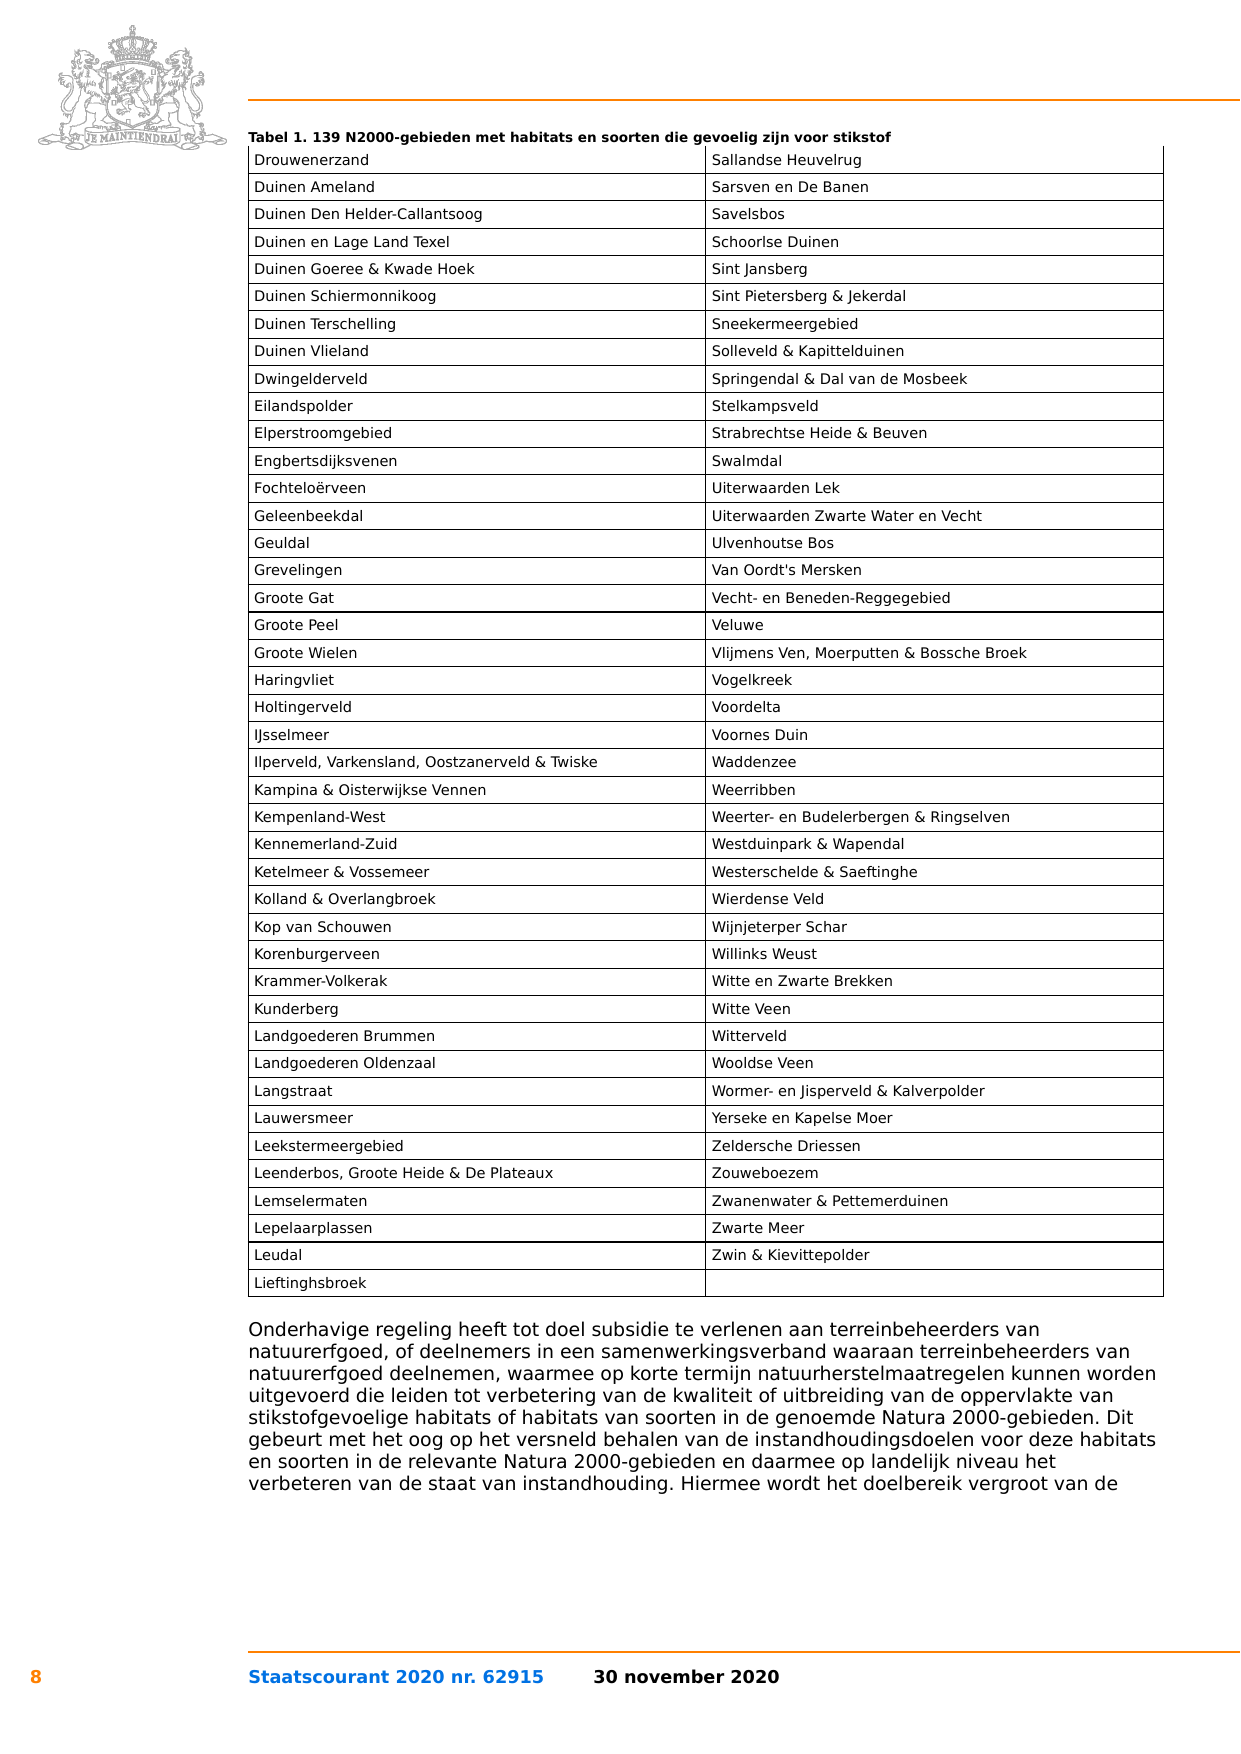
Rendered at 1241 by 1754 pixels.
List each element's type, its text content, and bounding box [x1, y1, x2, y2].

table_cell Stelkampsveld [706, 393, 1163, 419]
text Onderhavige regeling heeft tot doel subsidie te verlenen aan terreinbeheerders van natuurerfgoed, of deelnemers in een samenwerkingsverband waaraan terreinbeheerders van natuurerfgoed deelnemen, waarmee op korte termijn natuurherstelmaatregelen kunnen worden uitgevoerd die leiden tot verbetering van de kwaliteit of uitbreiding van de oppervlakte van stikstofgevoelige habitats of habitats van soorten in de genoemde Natura 2000-gebieden. Dit gebeurt met het oog op het versneld behalen van de instandhoudingsdoelen voor deze habitats en soorten in de relevante Natura 2000-gebieden en daarmee op landelijk niveau het verbeteren van de staat van instandhouding. Hiermee wordt het doelbereik vergroot van de [248, 1319, 1163, 1495]
table_cell Witte Veen [706, 996, 1163, 1022]
table_cell Vecht- en Beneden-Reggegebied [706, 585, 1163, 611]
table_cell Groote Gat [249, 585, 705, 611]
table_cell Fochteloërveen [249, 475, 705, 502]
table_cell Vogelkreek [706, 667, 1163, 693]
table_cell Krammer-Volkerak [249, 969, 705, 995]
table_cell Zeldersche Driessen [706, 1133, 1163, 1159]
table_cell Groote Wielen [249, 640, 705, 666]
table_cell Leudal [249, 1243, 705, 1269]
table_cell Lieftinghsbroek [249, 1270, 705, 1296]
table_cell Wormer- en Jisperveld & Kalverpolder [706, 1078, 1163, 1104]
table_cell Ilperveld, Varkensland, Oostzanerveld & Twiske [249, 749, 705, 776]
table_cell Geuldal [249, 530, 705, 557]
table_cell Kampina & Oisterwijkse Vennen [249, 777, 705, 803]
table_cell Lemselermaten [249, 1188, 705, 1214]
table_cell Lauwersmeer [249, 1106, 705, 1132]
table_cell Leekstermeergebied [249, 1133, 705, 1159]
table_cell Eilandspolder [249, 393, 705, 419]
table_cell Weerter- en Budelerbergen & Ringselven [706, 804, 1163, 831]
table_cell Lepelaarplassen [249, 1215, 705, 1241]
table_cell Landgoederen Brummen [249, 1023, 705, 1050]
table_cell Zwanenwater & Pettemerduinen [706, 1188, 1163, 1214]
table_cell Sint Jansberg [706, 256, 1163, 283]
table_cell Solleveld & Kapittelduinen [706, 339, 1163, 365]
table_cell Schoorlse Duinen [706, 229, 1163, 255]
table_cell Duinen Den Helder-Callantsoog [249, 201, 705, 228]
table_cell Weerribben [706, 777, 1163, 803]
table_cell Engbertsdijksvenen [249, 448, 705, 474]
table_cell Kunderberg [249, 996, 705, 1022]
table_cell Veluwe [706, 613, 1163, 639]
table_cell Wooldse Veen [706, 1051, 1163, 1077]
table_cell Van Oordt's Mersken [706, 558, 1163, 584]
table_cell Groote Peel [249, 613, 705, 639]
table_cell Kempenland-West [249, 804, 705, 831]
table_cell Holtingerveld [249, 695, 705, 721]
table_cell Ulvenhoutse Bos [706, 530, 1163, 557]
table_cell Uiterwaarden Zwarte Water en Vecht [706, 503, 1163, 529]
table_cell Grevelingen [249, 558, 705, 584]
table_cell Savelsbos [706, 201, 1163, 228]
table_cell Witte en Zwarte Brekken [706, 969, 1163, 995]
table_cell Sarsven en De Banen [706, 174, 1163, 200]
table_cell Sint Pietersberg & Jekerdal [706, 284, 1163, 310]
table_cell Sallandse Heuvelrug [706, 146, 1163, 173]
table_cell Yerseke en Kapelse Moer [706, 1106, 1163, 1132]
table_cell Leenderbos, Groote Heide & De Plateaux [249, 1160, 705, 1187]
table_cell IJsselmeer [249, 722, 705, 748]
table_cell Geleenbeekdal [249, 503, 705, 529]
table_cell Duinen Vlieland [249, 339, 705, 365]
table_cell Elperstroomgebied [249, 421, 705, 447]
picture [38, 25, 227, 150]
table_cell Wierdense Veld [706, 886, 1163, 913]
table_cell Duinen Ameland [249, 174, 705, 200]
table_cell Duinen Schiermonnikoog [249, 284, 705, 310]
table_cell Drouwenerzand [249, 146, 705, 173]
table_cell Springendal & Dal van de Mosbeek [706, 366, 1163, 392]
table_cell Dwingelderveld [249, 366, 705, 392]
table_cell Duinen Goeree & Kwade Hoek [249, 256, 705, 283]
table_cell Voornes Duin [706, 722, 1163, 748]
table_cell Kop van Schouwen [249, 914, 705, 940]
table_cell Zouweboezem [706, 1160, 1163, 1187]
table_cell Willinks Weust [706, 941, 1163, 967]
table_cell Landgoederen Oldenzaal [249, 1051, 705, 1077]
table_cell Ketelmeer & Vossemeer [249, 859, 705, 885]
table_header Tabel 1. 139 N2000-gebieden met habitats en soorten die gevoelig zijn voor stikstof [248, 130, 1163, 146]
table_cell Korenburgerveen [249, 941, 705, 967]
table_cell Sneekermeergebied [706, 311, 1163, 337]
table_cell Zwarte Meer [706, 1215, 1163, 1241]
table_cell Uiterwaarden Lek [706, 475, 1163, 502]
table_cell Waddenzee [706, 749, 1163, 776]
table_cell Haringvliet [249, 667, 705, 693]
table_cell Kolland & Overlangbroek [249, 886, 705, 913]
table_cell [706, 1270, 1163, 1296]
table_cell Langstraat [249, 1078, 705, 1104]
table_cell Duinen Terschelling [249, 311, 705, 337]
table_cell Westerschelde & Saeftinghe [706, 859, 1163, 885]
table_cell Kennemerland-Zuid [249, 832, 705, 858]
table_cell Duinen en Lage Land Texel [249, 229, 705, 255]
table_cell Zwin & Kievittepolder [706, 1243, 1163, 1269]
table_cell Voordelta [706, 695, 1163, 721]
table_cell Wijnjeterper Schar [706, 914, 1163, 940]
table_cell Witterveld [706, 1023, 1163, 1050]
table_cell Swalmdal [706, 448, 1163, 474]
table_cell Strabrechtse Heide & Beuven [706, 421, 1163, 447]
table_cell Vlijmens Ven, Moerputten & Bossche Broek [706, 640, 1163, 666]
table_cell Westduinpark & Wapendal [706, 832, 1163, 858]
